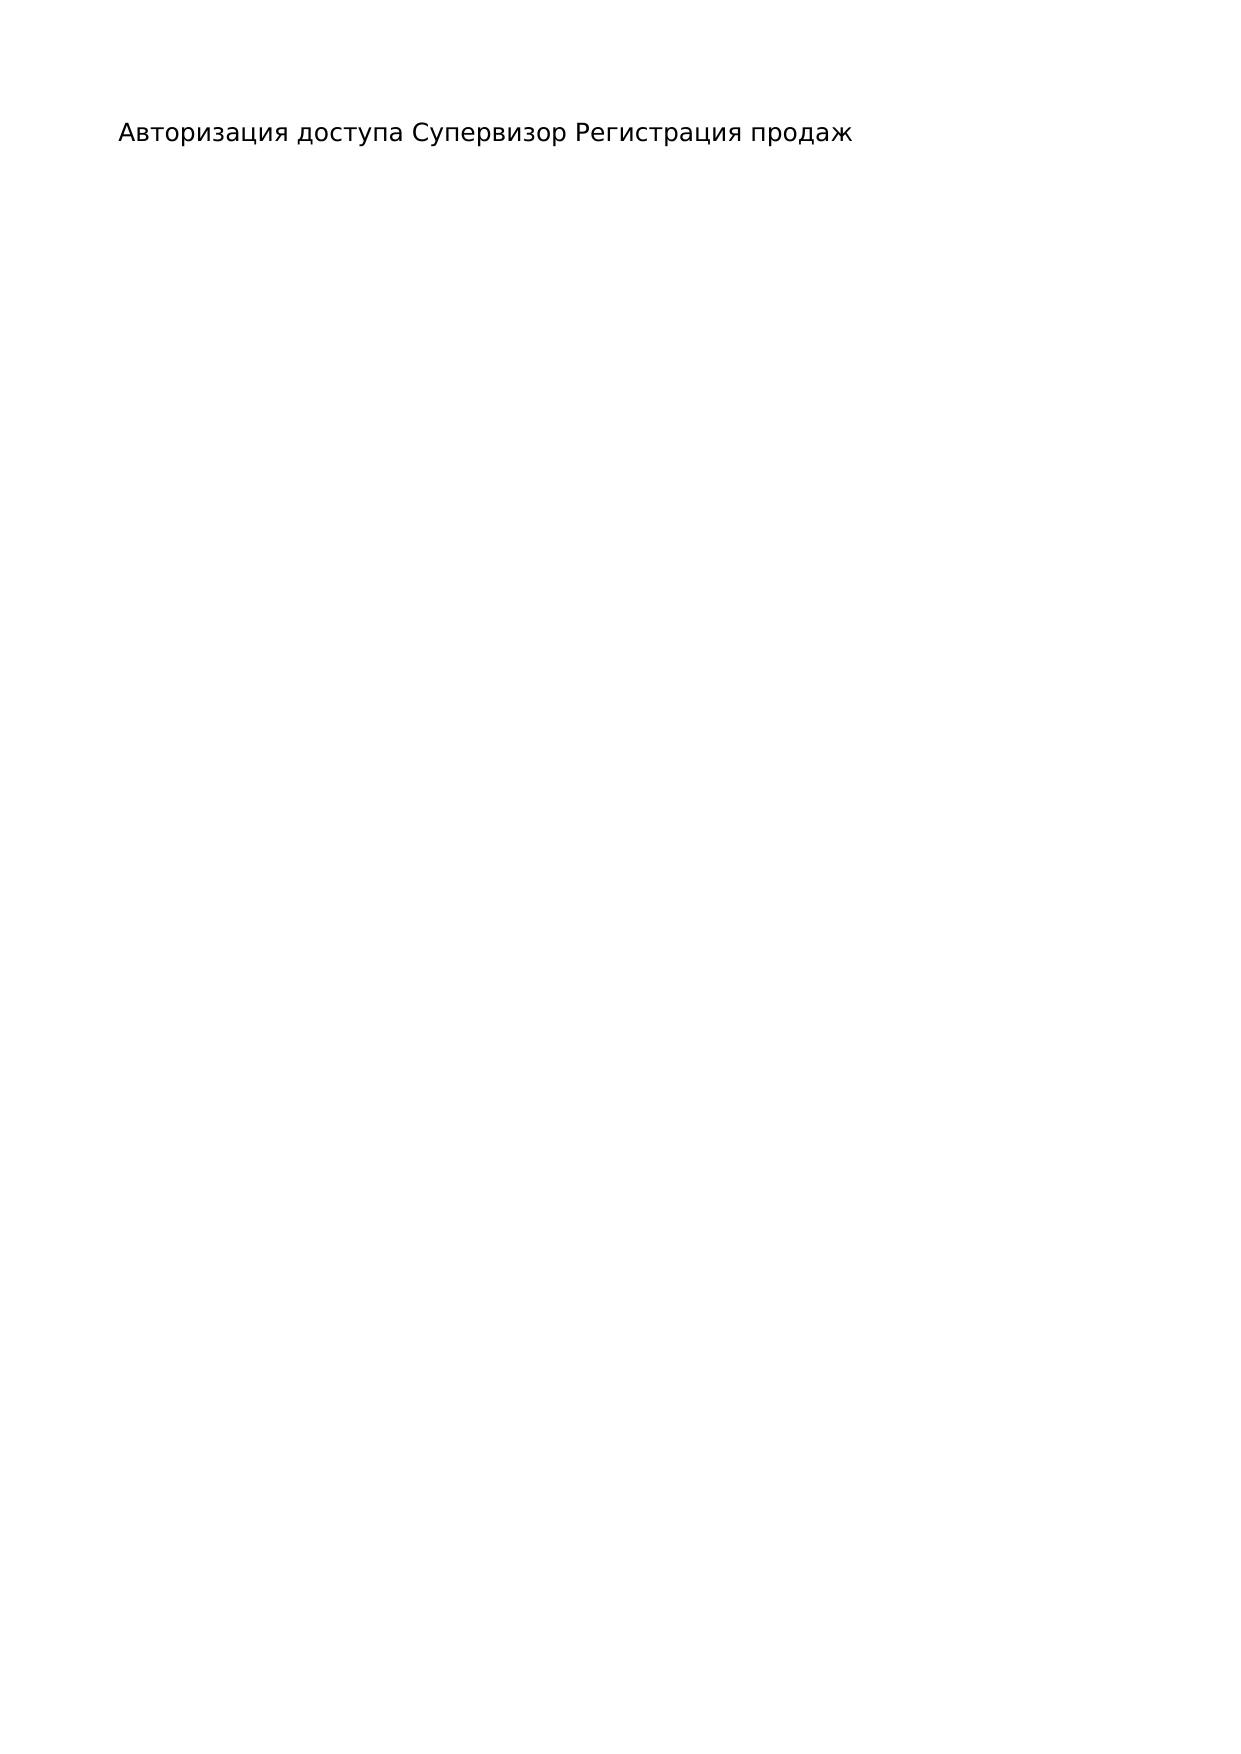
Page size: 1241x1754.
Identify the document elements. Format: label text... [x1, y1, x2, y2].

text Авторизация доступа Супервизор Регистрация продаж [118, 118, 1122, 147]
